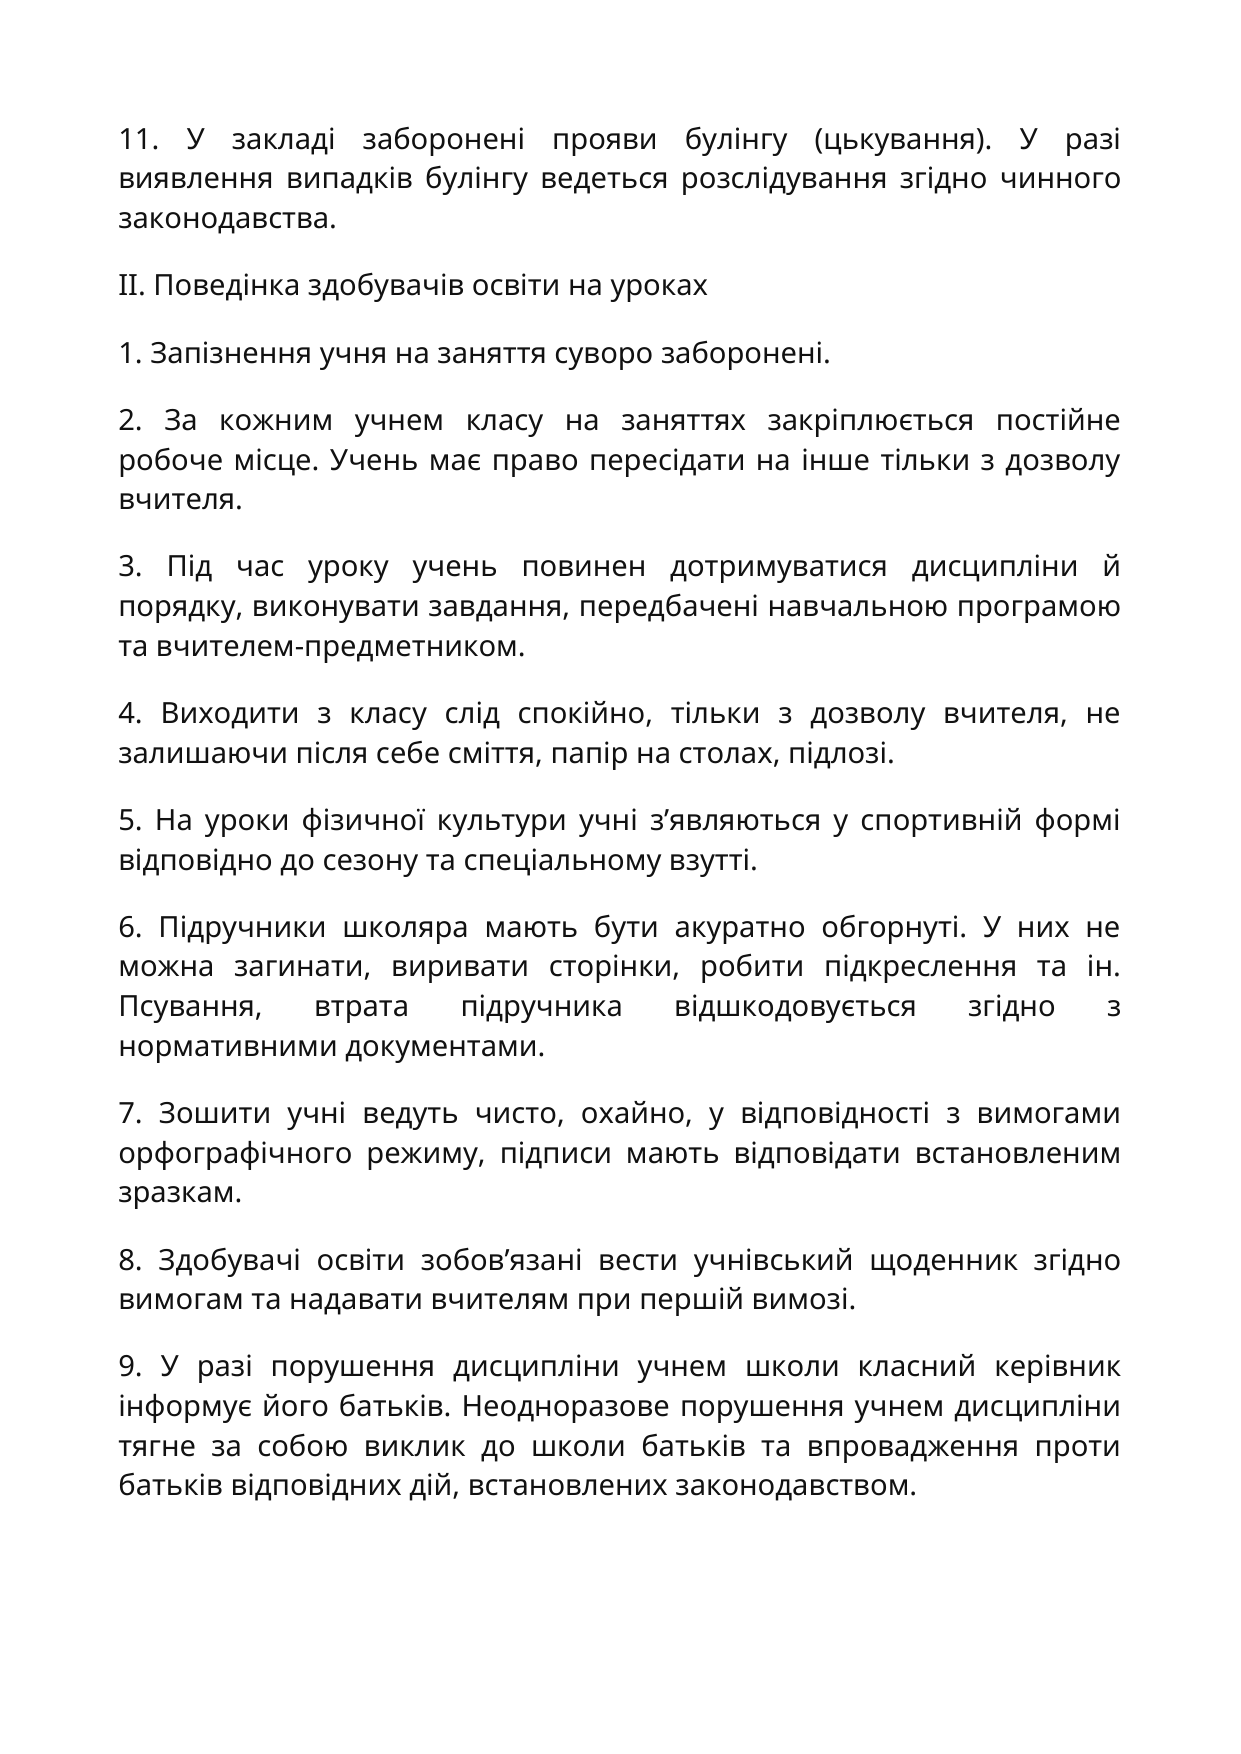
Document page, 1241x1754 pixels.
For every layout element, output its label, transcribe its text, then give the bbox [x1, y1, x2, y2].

text 11. У закладі заборонені прояви булінгу (цькування). У разі виявлення випадків булінгу ведеться розслідування згідно чинного законодавства. [118, 118, 1122, 237]
text 3. Під час уроку учень повинен дотримуватися дисципліни й порядку, виконувати завдання, передбачені навчальною програмою та вчителем-предметником. [118, 546, 1122, 665]
text 6. Підручники школяра мають бути акуратно обгорнуті. У них не можна загинати, виривати сторінки, робити підкреслення та ін. Псування, втрата підручника відшкодовується згідно з нормативними документами. [118, 906, 1122, 1065]
text ІІ. Поведінка здобувачів освіти на уроках [118, 265, 1122, 304]
text 4. Виходити з класу слід спокійно, тільки з дозволу вчителя, не залишаючи після себе сміття, папір на столах, підлозі. [118, 692, 1122, 772]
text 9. У разі порушення дисципліни учнем школи класний керівник інформує його батьків. Неодноразове порушення учнем дисципліни тягне за собою виклик до школи батьків та впровадження проти батьків відповідних дій, встановлених законодавством. [118, 1346, 1122, 1504]
text 7. Зошити учні ведуть чисто, охайно, у відповідності з вимогами орфографічного режиму, підписи мають відповідати встановленим зразкам. [118, 1092, 1122, 1211]
text 5. На уроки фізичної культури учні з’являються у спортивній формі відповідно до сезону та спеціальному взутті. [118, 799, 1122, 878]
text 1. Запізнення учня на заняття суворо заборонені. [118, 332, 1122, 372]
text 2. За кожним учнем класу на заняттях закріплюється постійне робоче місце. Учень має право пересідати на інше тільки з дозволу вчителя. [118, 399, 1122, 518]
text 8. Здобувачі освіти зобов’язані вести учнівський щоденник згідно вимогам та надавати вчителям при першій вимозі. [118, 1239, 1122, 1318]
